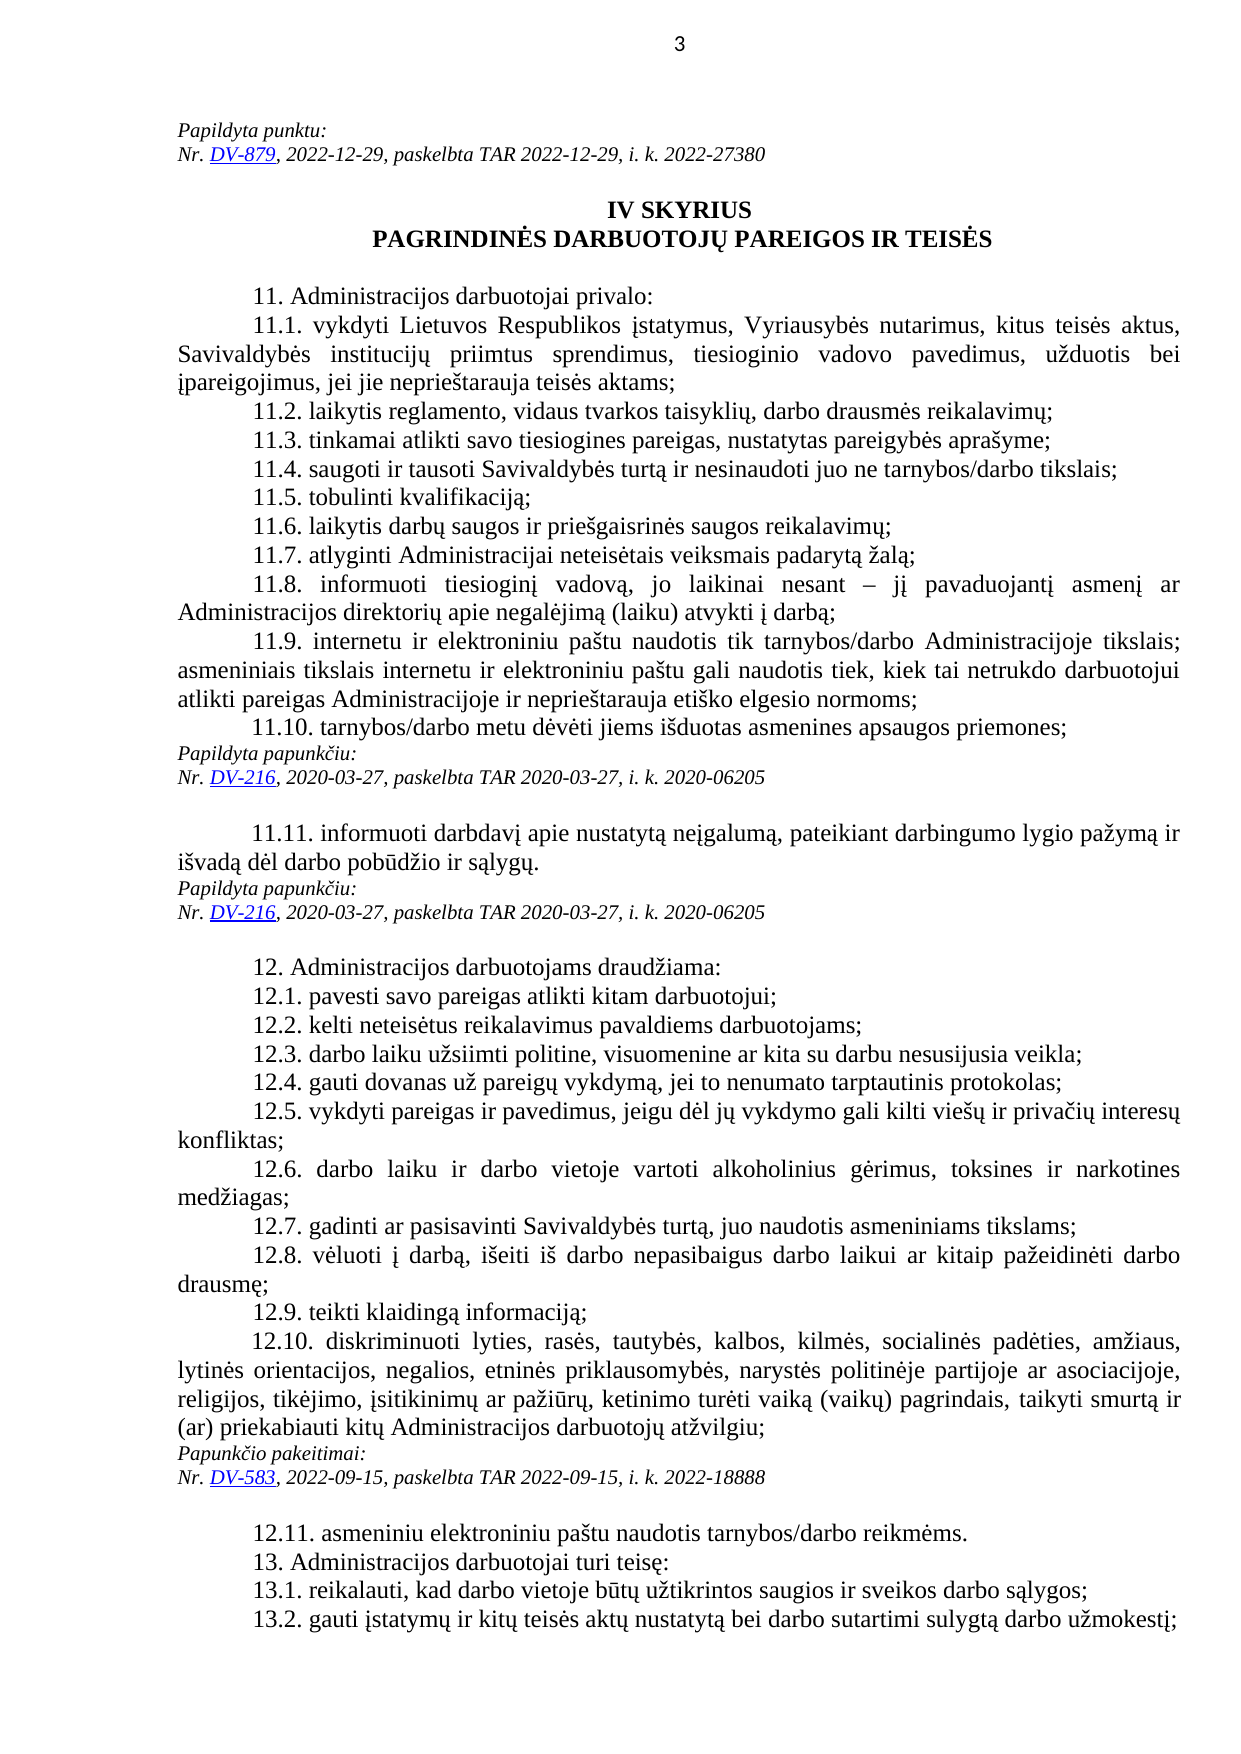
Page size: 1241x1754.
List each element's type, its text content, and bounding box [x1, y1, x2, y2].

text 12.6. darbo laiku ir darbo vietoje vartoti alkoholinius gėrimus, toksines ir narkotines medžiagas; [177, 1154, 1181, 1211]
text 11.6. laikytis darbų saugos ir priešgaisrinės saugos reikalavimų; [177, 511, 1181, 540]
text Papildyta papunkčiu: [177, 876, 1181, 900]
text 12. Administracijos darbuotojams draudžiama: [177, 952, 1181, 981]
text Nr. DV-583, 2022-09-15, paskelbta TAR 2022-09-15, i. k. 2022-18888 [177, 1465, 1181, 1489]
text Nr. DV-216, 2020-03-27, paskelbta TAR 2020-03-27, i. k. 2020-06205 [177, 765, 1181, 789]
subtitle IV skyrius [177, 195, 1181, 224]
text 12.11. asmeniniu elektroniniu paštu naudotis tarnybos/darbo reikmėms. [177, 1518, 1181, 1547]
text 13. Administracijos darbuotojai turi teisę: [177, 1547, 1181, 1576]
text 12.3. darbo laiku užsiimti politine, visuomenine ar kita su darbu nesusijusia veikla; [177, 1039, 1181, 1067]
text Papildyta punktu: [177, 118, 1181, 142]
subtitle PAGRINDINĖS DARBUOTOJŲ PAREIGOS IR TEISĖS [177, 224, 1181, 252]
text 11. Administracijos darbuotojai privalo: [177, 281, 1181, 310]
text 11.10. tarnybos/darbo metu dėvėti jiems išduotas asmenines apsaugos priemones; [177, 712, 1181, 741]
text Papildyta papunkčiu: [177, 741, 1181, 765]
text 12.9. teikti klaidingą informaciją; [177, 1297, 1181, 1326]
text 11.11. informuoti darbdavį apie nustatytą neįgalumą, pateikiant darbingumo lygio pažymą ir išvadą dėl darbo pobūdžio ir sąlygų. [177, 818, 1181, 876]
text 11.5. tobulinti kvalifikaciją; [177, 482, 1181, 511]
text 11.7. atlyginti Administracijai neteisėtais veiksmais padarytą žalą; [177, 540, 1181, 569]
text Nr. DV-879, 2022-12-29, paskelbta TAR 2022-12-29, i. k. 2022-27380 [177, 142, 1181, 166]
text 11.2. laikytis reglamento, vidaus tvarkos taisyklių, darbo drausmės reikalavimų; [177, 396, 1181, 425]
text 11.1. vykdyti Lietuvos Respublikos įstatymus, Vyriausybės nutarimus, kitus teisės aktus, Savivaldybės institucijų priimtus sprendimus, tiesioginio vadovo pavedimus, užduotis bei įpareigojimus, jei jie neprieštarauja teisės aktams; [177, 310, 1181, 396]
text 13.2. gauti įstatymų ir kitų teisės aktų nustatytą bei darbo sutartimi sulygtą darbo užmokestį; [177, 1604, 1181, 1633]
text 12.2. kelti neteisėtus reikalavimus pavaldiems darbuotojams; [177, 1010, 1181, 1039]
text Papunkčio pakeitimai: [177, 1441, 1181, 1465]
text Nr. DV-216, 2020-03-27, paskelbta TAR 2020-03-27, i. k. 2020-06205 [177, 900, 1181, 924]
text 12.5. vykdyti pareigas ir pavedimus, jeigu dėl jų vykdymo gali kilti viešų ir privačių interesų konfliktas; [177, 1096, 1181, 1154]
text 13.1. reikalauti, kad darbo vietoje būtų užtikrintos saugios ir sveikos darbo sąlygos; [177, 1576, 1181, 1604]
text 12.8. vėluoti į darbą, išeiti iš darbo nepasibaigus darbo laikui ar kitaip pažeidinėti darbo drausmę; [177, 1240, 1181, 1297]
text 11.8. informuoti tiesioginį vadovą, jo laikinai nesant – jį pavaduojantį asmenį ar Administracijos direktorių apie negalėjimą (laiku) atvykti į darbą; [177, 569, 1181, 626]
text 11.9. internetu ir elektroniniu paštu naudotis tik tarnybos/darbo Administracijoje tikslais; asmeniniais tikslais internetu ir elektroniniu paštu gali naudotis tiek, kiek tai netrukdo darbuotojui atlikti pareigas Administracijoje ir neprieštarauja etiško elgesio normoms; [177, 626, 1181, 712]
text 12.10. diskriminuoti lyties, rasės, tautybės, kalbos, kilmės, socialinės padėties, amžiaus, lytinės orientacijos, negalios, etninės priklausomybės, narystės politinėje partijoje ar asociacijoje, religijos, tikėjimo, įsitikinimų ar pažiūrų, ketinimo turėti vaiką (vaikų) pagrindais, taikyti smurtą ir (ar) priekabiauti kitų Administracijos darbuotojų atžvilgiu; [177, 1326, 1181, 1441]
text 11.3. tinkamai atlikti savo tiesiogines pareigas, nustatytas pareigybės aprašyme; [177, 425, 1181, 454]
text 12.7. gadinti ar pasisavinti Savivaldybės turtą, juo naudotis asmeniniams tikslams; [177, 1211, 1181, 1240]
text 12.4. gauti dovanas už pareigų vykdymą, jei to nenumato tarptautinis protokolas; [177, 1067, 1181, 1096]
text 12.1. pavesti savo pareigas atlikti kitam darbuotojui; [177, 981, 1181, 1010]
text 11.4. saugoti ir tausoti Savivaldybės turtą ir nesinaudoti juo ne tarnybos/darbo tikslais; [177, 454, 1181, 482]
